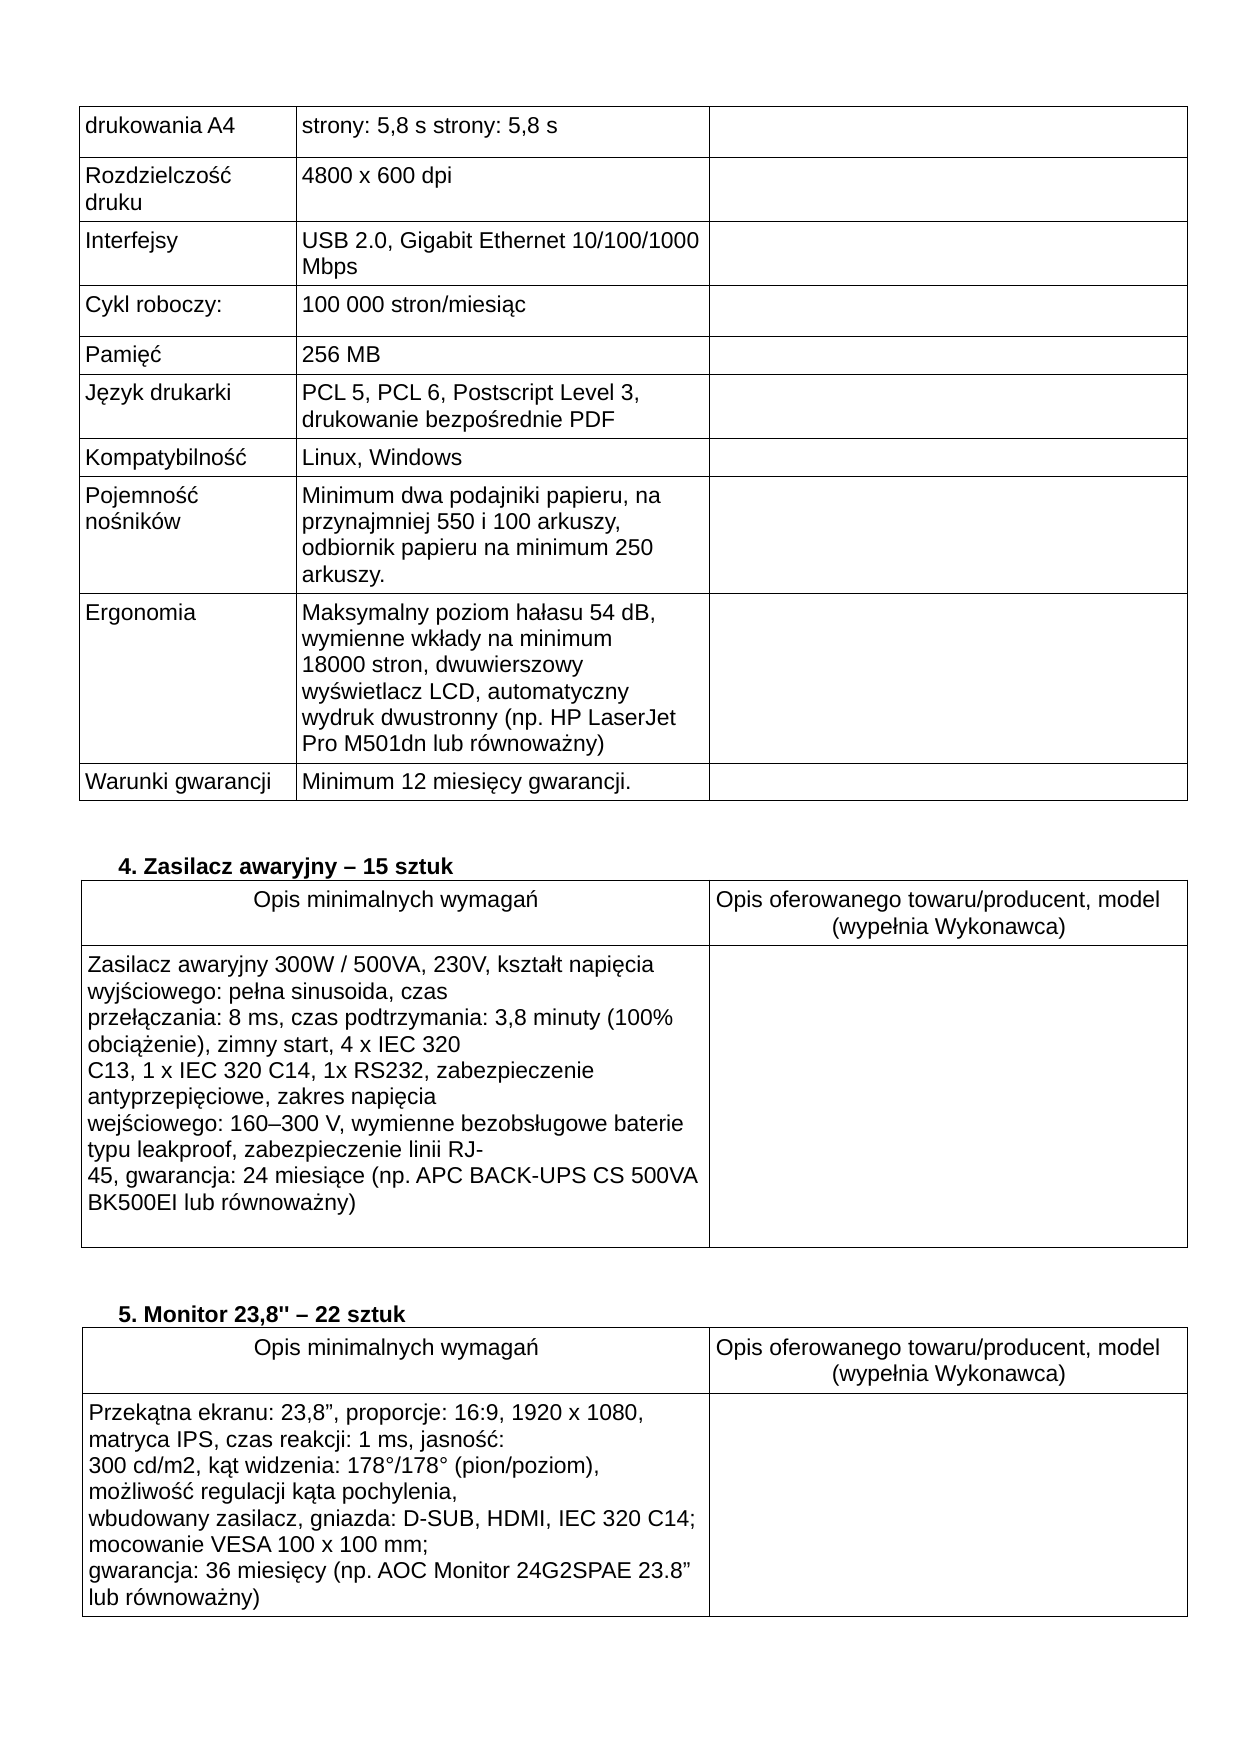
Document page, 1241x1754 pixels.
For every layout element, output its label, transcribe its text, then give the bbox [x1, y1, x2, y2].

table_cell Zasilacz awaryjny 300W / 500VA, 230V, kształt napięcia wyjściowego: pełna sinusoida, czas przełączania: 8 ms, czas podtrzymania: 3,8 minuty (100% obciążenie), zimny start, 4 x IEC 320 C13, 1 x IEC 320 C14, 1x RS232, zabezpieczenie antyprzepięciowe, zakres napięcia wejściowego: 160–300 V, wymienne bezobsługowe baterie typu leakproof, zabezpieczenie linii RJ- 45, gwarancja: 24 miesiące (np. APC BACK-UPS CS 500VA BK500EI lub równoważny) [82, 946, 709, 1247]
table_cell Cykl roboczy: [80, 286, 296, 336]
table_cell Minimum dwa podajniki papieru, na przynajmniej 550 i 100 arkuszy, odbiornik papieru na minimum 250 arkuszy. [297, 477, 709, 593]
table_cell [710, 764, 1187, 800]
table_cell 100 000 stron/miesiąc [297, 286, 709, 336]
table_cell Pojemność nośników [80, 477, 296, 593]
table_cell 256 MB [297, 337, 709, 373]
table_cell Kompatybilność [80, 439, 296, 476]
table_cell [710, 477, 1187, 593]
table_cell drukowania A4 [80, 107, 296, 157]
table_cell Rozdzielczość druku [80, 158, 296, 221]
table_cell Interfejsy [80, 222, 296, 285]
table_cell [710, 222, 1187, 285]
table_header Opis minimalnych wymagań [83, 1328, 709, 1392]
table_cell Maksymalny poziom hałasu 54 dB, wymienne wkłady na minimum 18000 stron, dwuwierszowy wyświetlacz LCD, automatyczny wydruk dwustronny (np. HP LaserJet Pro M501dn lub równoważny) [297, 594, 709, 762]
table_cell [710, 158, 1187, 221]
table_cell Minimum 12 miesięcy gwarancji. [297, 764, 709, 800]
table_header Opis minimalnych wymagań [82, 881, 709, 945]
table_cell [710, 594, 1187, 762]
table_cell [710, 337, 1187, 373]
table_cell strony: 5,8 s strony: 5,8 s [297, 107, 709, 157]
table_cell PCL 5, PCL 6, Postscript Level 3, drukowanie bezpośrednie PDF [297, 375, 709, 438]
text 4. Zasilacz awaryjny – 15 sztuk [118, 853, 1122, 879]
table_cell Przekątna ekranu: 23,8”, proporcje: 16:9, 1920 x 1080, matryca IPS, czas reakcji: 1 ms, jasność: 300 cd/m2, kąt widzenia: 178°/178° (pion/poziom), możliwość regulacji kąta pochylenia, wbudowany zasilacz, gniazda: D-SUB, HDMI, IEC 320 C14; mocowanie VESA 100 x 100 mm; gwarancja: 36 miesięcy (np. AOC Monitor 24G2SPAE 23.8” lub równoważny) [83, 1394, 709, 1616]
table_cell USB 2.0, Gigabit Ethernet 10/100/1000 Mbps [297, 222, 709, 285]
table_cell Pamięć [80, 337, 296, 373]
table_cell Ergonomia [80, 594, 296, 762]
table_cell Warunki gwarancji [80, 764, 296, 800]
table_cell Język drukarki [80, 375, 296, 438]
table_cell 4800 x 600 dpi [297, 158, 709, 221]
table_header Opis oferowanego towaru/producent, model (wypełnia Wykonawca) [710, 1328, 1187, 1392]
table_header Opis oferowanego towaru/producent, model (wypełnia Wykonawca) [710, 881, 1187, 945]
table_cell [710, 286, 1187, 336]
table_cell [710, 439, 1187, 476]
table_cell [710, 946, 1187, 1247]
table_cell [710, 107, 1187, 157]
table_cell [710, 375, 1187, 438]
text 5. Monitor 23,8'' – 22 sztuk [118, 1301, 1122, 1327]
table_cell [710, 1394, 1187, 1616]
table_cell Linux, Windows [297, 439, 709, 476]
